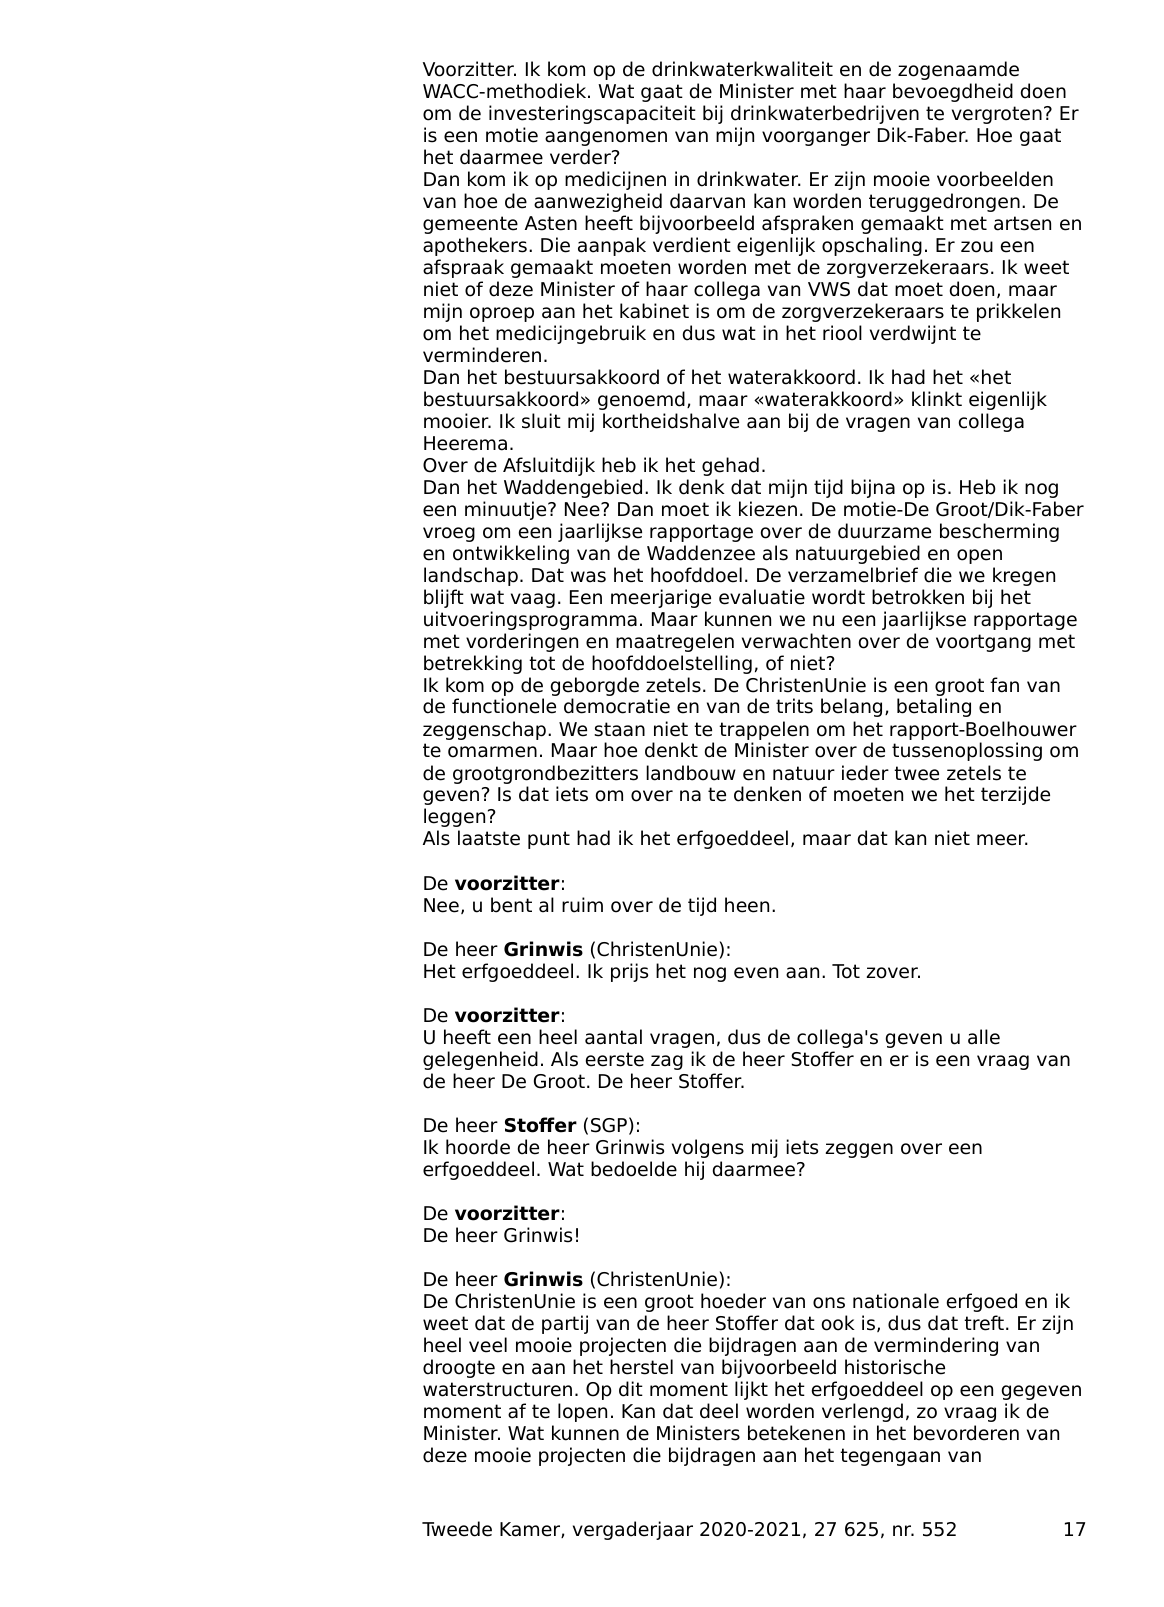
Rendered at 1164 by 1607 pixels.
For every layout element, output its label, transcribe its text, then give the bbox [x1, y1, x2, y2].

text Als laatste punt had ik het erfgoeddeel, maar dat kan niet meer. [422, 828, 1087, 850]
text Dan het bestuursakkoord of het waterakkoord. Ik had het «het bestuursakkoord» genoemd, maar «waterakkoord» klinkt eigenlijk mooier. Ik sluit mij kortheidshalve aan bij de vragen van collega Heerema. [422, 367, 1087, 455]
text De voorzitter: [422, 1203, 1087, 1225]
text De heer Grinwis (ChristenUnie): [422, 1269, 1087, 1291]
text Nee, u bent al ruim over de tijd heen. [422, 894, 1087, 916]
text Ik kom op de geborgde zetels. De ChristenUnie is een groot fan van de functionele democratie en van de trits belang, betaling en zeggenschap. We staan niet te trappelen om het rapport-Boelhouwer te omarmen. Maar hoe denkt de Minister over de tussenoplossing om de grootgrondbezitters landbouw en natuur ieder twee zetels te geven? Is dat iets om over na te denken of moeten we het terzijde leggen? [422, 674, 1087, 828]
text Dan het Waddengebied. Ik denk dat mijn tijd bijna op is. Heb ik nog een minuutje? Nee? Dan moet ik kiezen. De motie-De Groot/Dik-Faber vroeg om een jaarlijkse rapportage over de duurzame bescherming en ontwikkeling van de Waddenzee als natuurgebied en open landschap. Dat was het hoofddoel. De verzamelbrief die we kregen blijft wat vaag. Een meerjarige evaluatie wordt betrokken bij het uitvoeringsprogramma. Maar kunnen we nu een jaarlijkse rapportage met vorderingen en maatregelen verwachten over de voortgang met betrekking tot de hoofddoelstelling, of niet? [422, 477, 1087, 674]
text U heeft een heel aantal vragen, dus de collega's geven u alle gelegenheid. Als eerste zag ik de heer Stoffer en er is een vraag van de heer De Groot. De heer Stoffer. [422, 1027, 1087, 1093]
text De voorzitter: [422, 872, 1087, 894]
text De voorzitter: [422, 1005, 1087, 1027]
text De ChristenUnie is een groot hoeder van ons nationale erfgoed en ik weet dat de partij van de heer Stoffer dat ook is, dus dat treft. Er zijn heel veel mooie projecten die bijdragen aan de vermindering van droogte en aan het herstel van bijvoorbeeld historische waterstructuren. Op dit moment lijkt het erfgoeddeel op een gegeven moment af te lopen. Kan dat deel worden verlengd, zo vraag ik de Minister. Wat kunnen de Ministers betekenen in het bevorderen van deze mooie projecten die bijdragen aan het tegengaan van [422, 1291, 1087, 1467]
text Over de Afsluitdijk heb ik het gehad. [422, 455, 1087, 477]
text De heer Grinwis! [422, 1225, 1087, 1247]
text Ik hoorde de heer Grinwis volgens mij iets zeggen over een erfgoeddeel. Wat bedoelde hij daarmee? [422, 1137, 1087, 1181]
text Dan kom ik op medicijnen in drinkwater. Er zijn mooie voorbeelden van hoe de aanwezigheid daarvan kan worden teruggedrongen. De gemeente Asten heeft bijvoorbeeld afspraken gemaakt met artsen en apothekers. Die aanpak verdient eigenlijk opschaling. Er zou een afspraak gemaakt moeten worden met de zorgverzekeraars. Ik weet niet of deze Minister of haar collega van VWS dat moet doen, maar mijn oproep aan het kabinet is om de zorgverzekeraars te prikkelen om het medicijngebruik en dus wat in het riool verdwijnt te verminderen. [422, 169, 1087, 367]
text Voorzitter. Ik kom op de drinkwaterkwaliteit en de zogenaamde WACC-methodiek. Wat gaat de Minister met haar bevoegdheid doen om de investeringscapaciteit bij drinkwaterbedrijven te vergroten? Er is een motie aangenomen van mijn voorganger Dik-Faber. Hoe gaat het daarmee verder? [422, 59, 1087, 169]
text Het erfgoeddeel. Ik prijs het nog even aan. Tot zover. [422, 961, 1087, 983]
text De heer Stoffer (SGP): [422, 1115, 1087, 1137]
text De heer Grinwis (ChristenUnie): [422, 939, 1087, 961]
